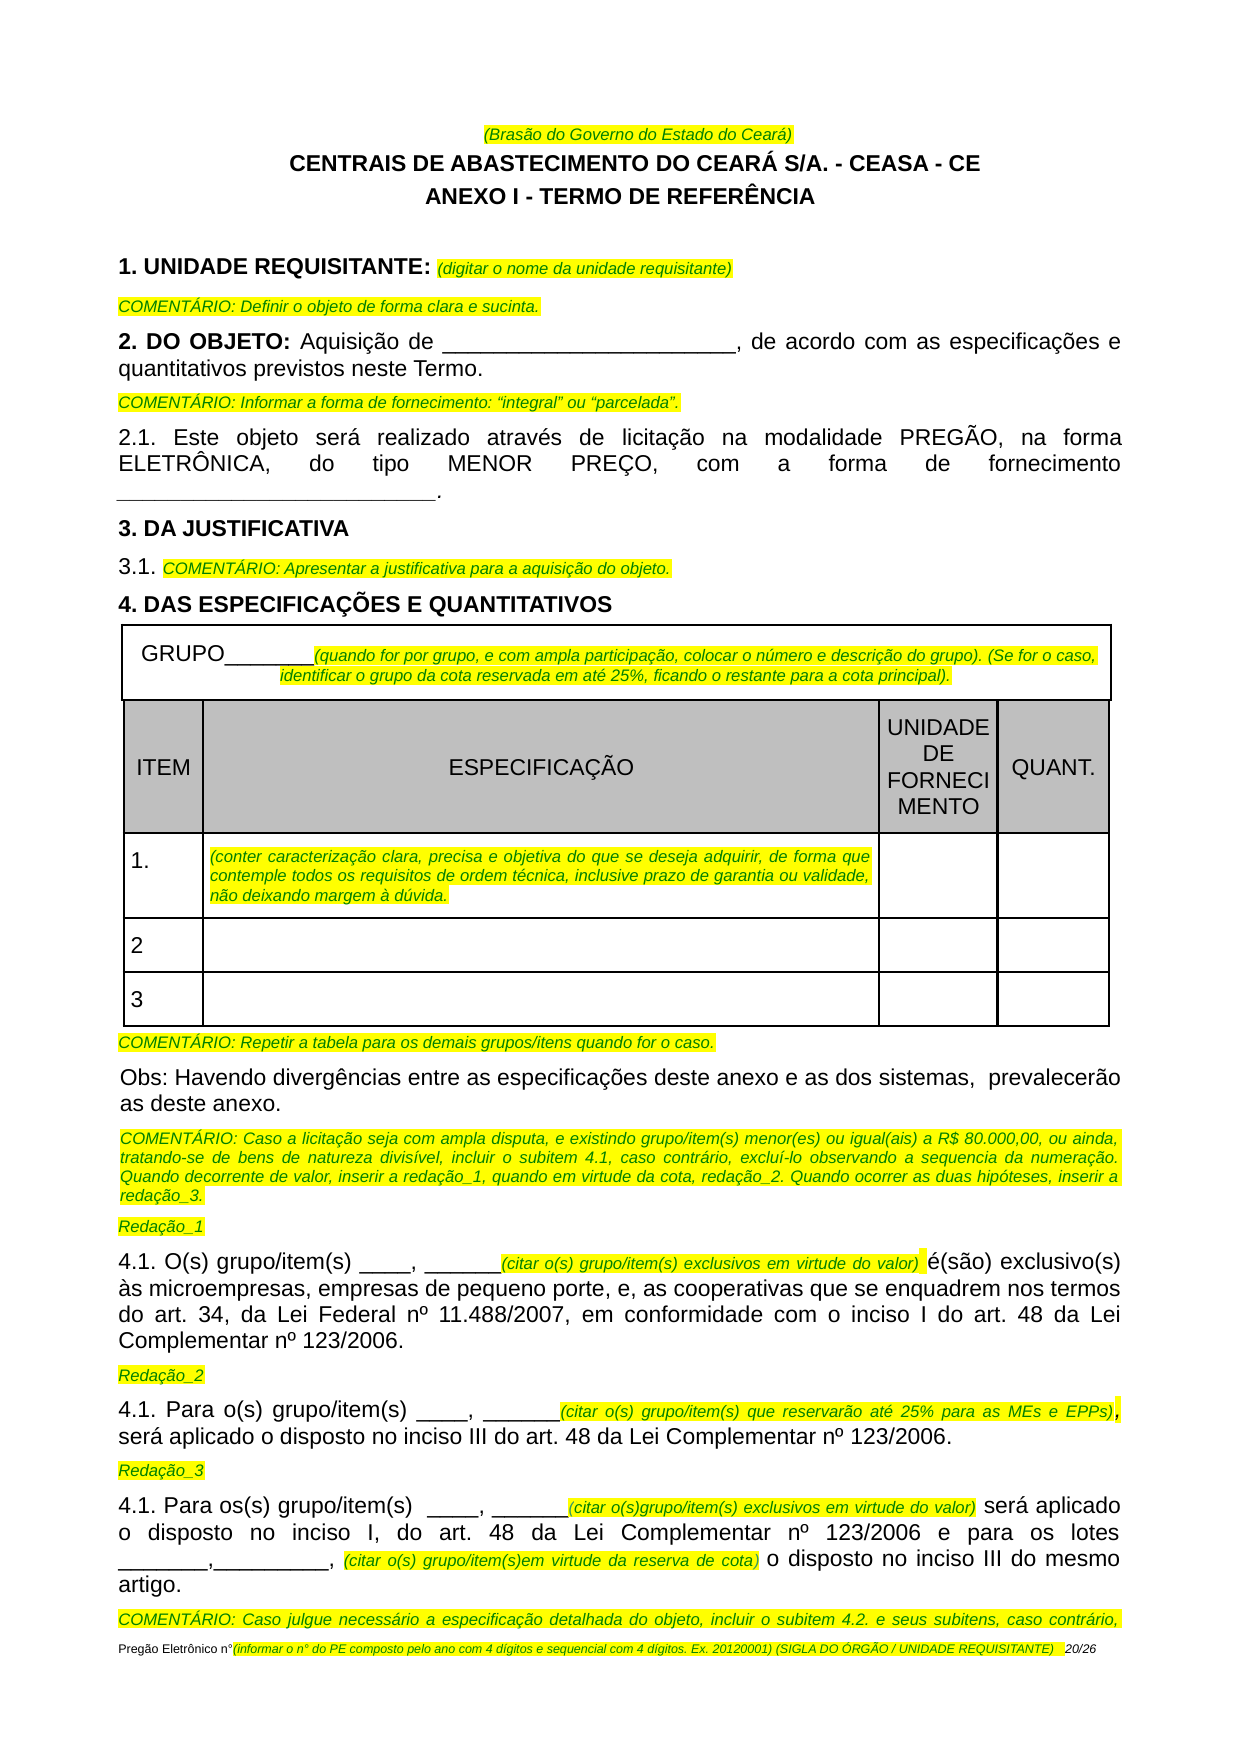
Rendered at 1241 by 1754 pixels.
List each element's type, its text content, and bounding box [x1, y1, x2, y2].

table_cell [999, 973, 1108, 1025]
text 2.1. Este objeto será realizado através de licitação na modalidade PREGÃO, na forma ELETRÔNICA, do tipo MENOR PREÇO, com a forma de fornecimento _________________________. [118, 424, 1122, 503]
text Redação_3 [118, 1461, 1121, 1480]
text 1. UNIDADE REQUISITANTE: (digitar o nome da unidade requisitante) [118, 253, 1122, 279]
text COMENTÁRIO: Definir o objeto de forma clara e sucinta. [118, 297, 1122, 316]
table_header GRUPO_______(quando for por grupo, e com ampla participação, colocar o número e descrição do grupo). (Se for o caso, identificar o grupo da cota reservada em até 25%, ficando o restante para a cota principal). [123, 626, 1110, 699]
text 4.1. O(s) grupo/item(s) ____, ______(citar o(s) grupo/item(s) exclusivos em virtude do valor) é(são) exclusivo(s) às microempresas, empresas de pequeno porte, e, as cooperativas que se enquadrem nos termos do art. 34, da Lei Federal nº 11.488/2007, em conformidade com o inciso I do art. 48 da Lei Complementar nº 123/2006. [118, 1248, 1121, 1353]
text ANEXO I - TERMO DE REFERÊNCIA [118, 183, 1122, 209]
text 4. DAS ESPECIFICAÇÕES E QUANTITATIVOS [118, 591, 1122, 618]
table_cell (conter caracterização clara, precisa e objetiva do que se deseja adquirir, de forma que contemple todos os requisitos de ordem técnica, inclusive prazo de garantia ou validade, não deixando margem à dúvida. [204, 834, 878, 917]
text Redação_1 [118, 1217, 1121, 1236]
text COMENTÁRIO: Informar a forma de fornecimento: “integral” ou “parcelada”. [118, 393, 1122, 412]
table_cell [880, 834, 996, 917]
text 2. DO OBJETO: Aquisição de _______________________, de acordo com as especificações e quantitativos previstos neste Termo. [118, 328, 1122, 381]
table_header ESPECIFICAÇÃO [204, 701, 878, 832]
table_cell [204, 919, 878, 971]
table_cell 2 [125, 919, 202, 971]
table_header QUANT. [999, 701, 1108, 832]
text 4.1. Para o(s) grupo/item(s) ____, ______(citar o(s) grupo/item(s) que reservarão até 25% para as MEs e EPPs), será aplicado o disposto no inciso III do art. 48 da Lei Complementar nº 123/2006. [118, 1396, 1121, 1449]
table_cell [204, 973, 878, 1025]
table_cell [999, 919, 1108, 971]
text COMENTÁRIO: Caso a licitação seja com ampla disputa, e existindo grupo/item(s) menor(es) ou igual(ais) a R$ 80.000,00, ou ainda, tratando-se de bens de natureza divisível, incluir o subitem 4.1, caso contrário, excluí-lo observando a sequencia da numeração. Quando decorrente de valor, inserir a redação_1, quando em virtude da cota, redação_2. Quando ocorrer as duas hipóteses, inserir a redação_3. [120, 1128, 1122, 1205]
text COMENTÁRIO: Caso julgue necessário a especificação detalhada do objeto, incluir o subitem 4.2. e seus subitens, caso contrário, [118, 1609, 1122, 1628]
table_header UNIDADE DE FORNECIMENTO [880, 701, 996, 832]
text COMENTÁRIO: Repetir a tabela para os demais grupos/itens quando for o caso. [118, 1033, 1122, 1052]
table_cell [880, 973, 996, 1025]
text 3.1. COMENTÁRIO: Apresentar a justificativa para a aquisição do objeto. [118, 553, 1122, 579]
text Redação_2 [118, 1365, 1121, 1384]
text Obs: Havendo divergências entre as especificações deste anexo e as dos sistemas, prevalecerão as deste anexo. [119, 1064, 1122, 1117]
table_cell 3 [125, 973, 202, 1025]
text 3. DA JUSTIFICATIVA [118, 515, 1122, 541]
table_cell [999, 834, 1108, 917]
table_header ITEM [125, 701, 202, 832]
table_cell 1. [125, 834, 202, 917]
text 4.1. Para os(s) grupo/item(s) ____, ______(citar o(s)grupo/item(s) exclusivos em virtude do valor) será aplicado o disposto no inciso I, do art. 48 da Lei Complementar nº 123/2006 e para os lotes _______,_________, (citar o(s) grupo/item(s)em virtude da reserva de cota) o disposto no inciso III do mesmo artigo. [118, 1492, 1121, 1597]
table_cell [880, 919, 996, 971]
